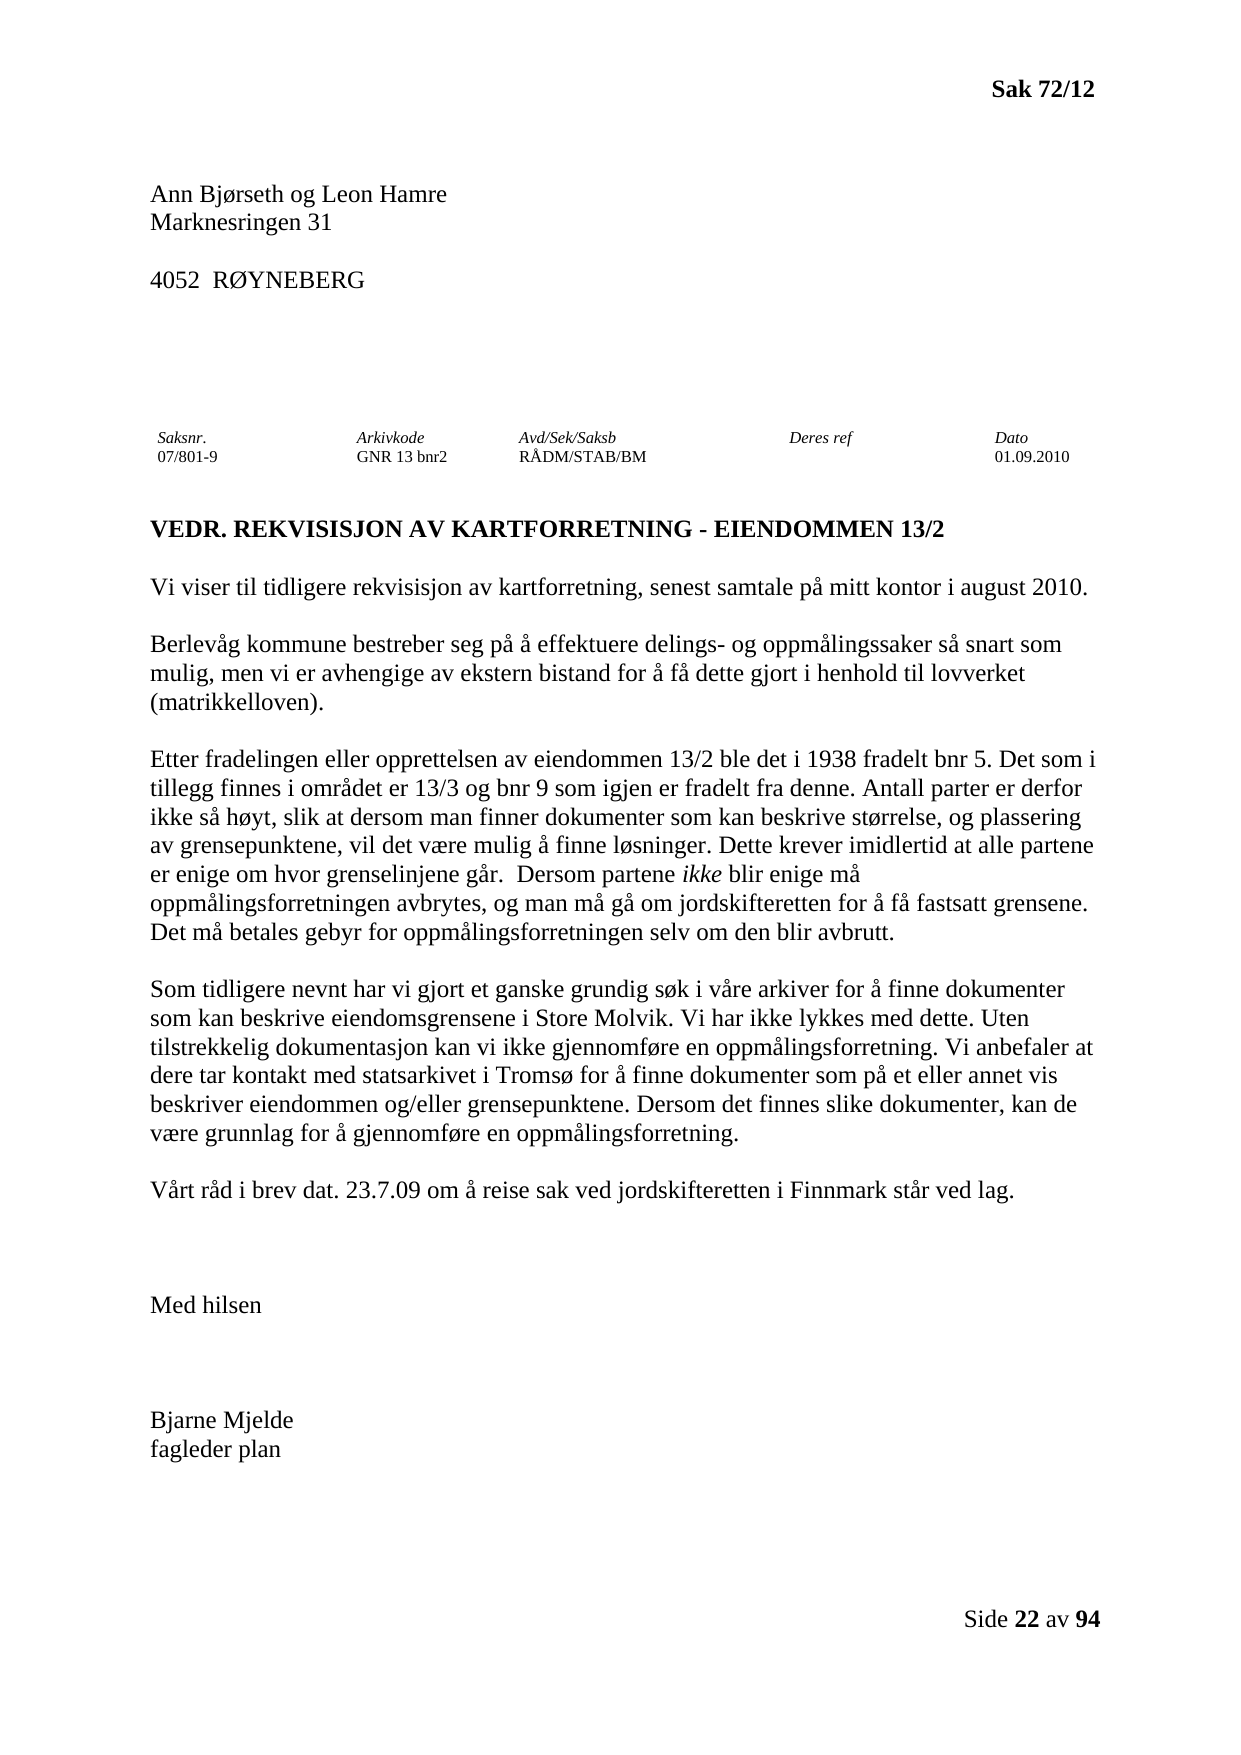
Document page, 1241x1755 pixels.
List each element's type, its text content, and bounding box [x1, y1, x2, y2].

text VEDR. REKVISISJON AV KARTFORRETNING - EIENDOMMEN 13/2 [150, 514, 1100, 572]
table_cell RÅDM/STAB/BM [512, 447, 782, 486]
text Ann Bjørseth og Leon Hamre Marknesringen 31 4052 RØYNEBERG [150, 179, 1100, 322]
text Vårt råd i brev dat. 23.7.09 om å reise sak ved jordskifteretten i Finnmark står ved lag. [150, 1176, 1100, 1204]
table_header Avd/Sek/Saksb [512, 428, 782, 447]
table_header Arkivkode [349, 428, 512, 447]
text Som tidligere nevnt har vi gjort et ganske grundig søk i våre arkiver for å finne dokumenter som kan beskrive eiendomsgrensene i Store Molvik. Vi har ikke lykkes med dette. Uten tilstrekkelig dokumentasjon kan vi ikke gjennomføre en oppmålingsforretning. Vi anbefaler at dere tar kontakt med statsarkivet i Tromsø for å finne dokumenter som på et eller annet vis beskriver eiendommen og/eller grensepunktene. Dersom det finnes slike dokumenter, kan de være grunnlag for å gjennomføre en oppmålingsforretning. [150, 974, 1100, 1147]
text Bjarne Mjelde fagleder plan [150, 1406, 1100, 1463]
table_header Deres ref [782, 428, 987, 447]
table_cell GNR 13 bnr2 [349, 447, 512, 486]
text Vi viser til tidligere rekvisisjon av kartforretning, senest samtale på mitt kontor i august 2010. [150, 572, 1100, 601]
table_header Dato [987, 428, 1240, 447]
text Etter fradelingen eller opprettelsen av eiendommen 13/2 ble det i 1938 fradelt bnr 5. Det som i tillegg finnes i området er 13/3 og bnr 9 som igjen er fradelt fra denne. Antall parter er derfor ikke så høyt, slik at dersom man finner dokumenter som kan beskrive størrelse, og plassering av grensepunktene, vil det være mulig å finne løsninger. Dette krever imidlertid at alle partene er enige om hvor grenselinjene går. Dersom partene ikke blir enige må oppmålingsforretningen avbrytes, og man må gå om jordskifteretten for å få fastsatt grensene. Det må betales gebyr for oppmålingsforretningen selv om den blir avbrutt. [150, 744, 1100, 946]
table_cell 07/801-9 [150, 447, 349, 486]
table_cell 01.09.2010 [987, 447, 1240, 486]
table_header Saksnr. [150, 428, 349, 447]
table_cell [782, 447, 987, 486]
text Med hilsen [150, 1291, 1100, 1348]
text Berlevåg kommune bestreber seg på å effektuere delings- og oppmålingssaker så snart som mulig, men vi er avhengige av ekstern bistand for å få dette gjort i henhold til lovverket (matrikkelloven). [150, 629, 1100, 716]
